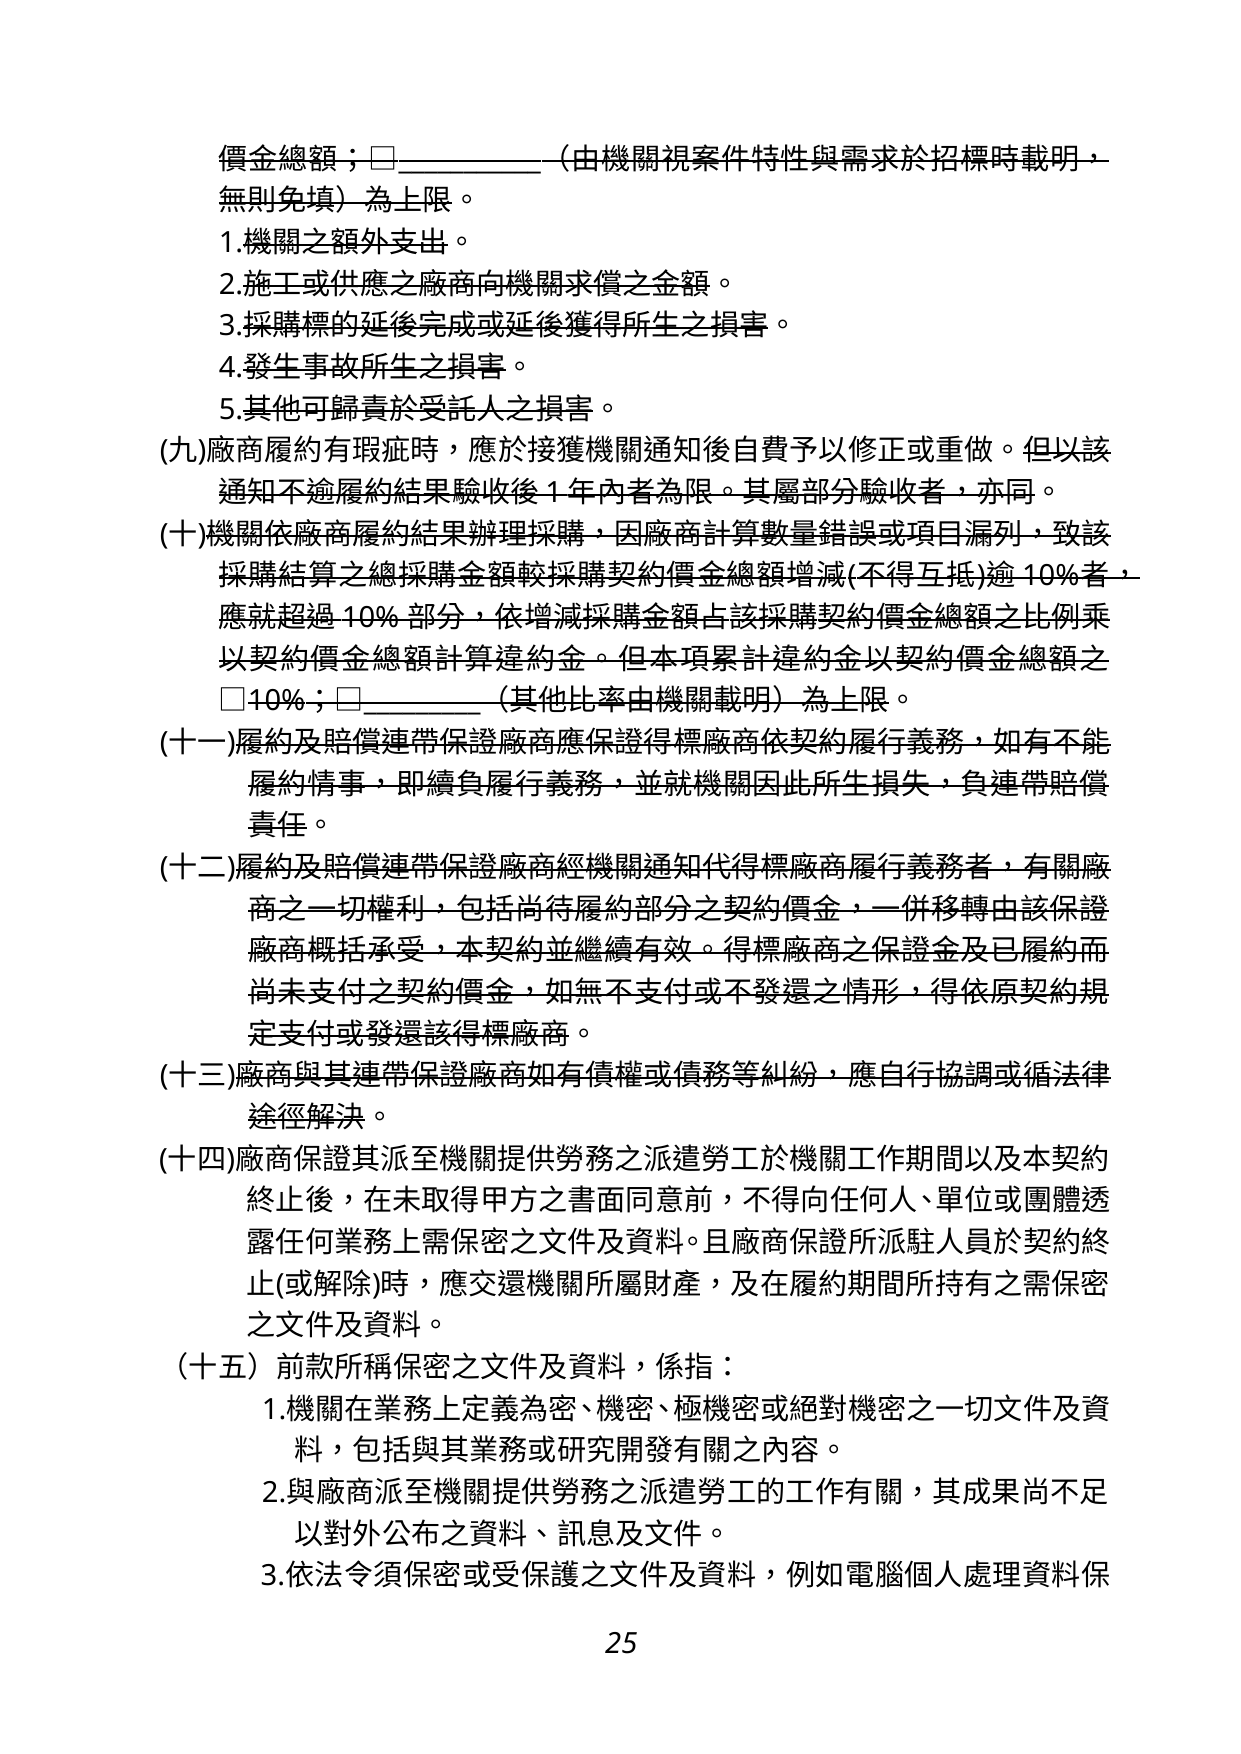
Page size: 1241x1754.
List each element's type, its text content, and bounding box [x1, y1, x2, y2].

text 2.施工或供應之廠商向機關求償之金額。 [218, 261, 1110, 302]
text (十三)廠商與其連帶保證廠商如有債權或債務等糾紛，應自行協調或循法律途徑解決。 [159, 1052, 1110, 1136]
text 3.採購標的延後完成或延後獲得所生之損害。 [218, 302, 1110, 344]
text (十一)履約及賠償連帶保證廠商應保證得標廠商依契約履行義務，如有不能履約情事，即續負履行義務，並就機關因此所生損失，負連帶賠償責任。 [159, 719, 1110, 844]
text 4.發生事故所生之損害。 [218, 344, 1110, 386]
text (九)廠商履約有瑕疵時，應於接獲機關通知後自費予以修正或重做。但以該通知不逾履約結果驗收後1年內者為限。其屬部分驗收者，亦同。 [159, 427, 1110, 511]
text (十二)履約及賠償連帶保證廠商經機關通知代得標廠商履行義務者，有關廠商之一切權利，包括尚待履約部分之契約價金，一併移轉由該保證廠商概括承受，本契約並繼續有效。得標廠商之保證金及已履約而尚未支付之契約價金，如無不支付或不發還之情形，得依原契約規定支付或發還該得標廠商。 [159, 844, 1110, 1052]
text 1.機關在業務上定義為密、機密、極機密或絕對機密之一切文件及資料，包括與其業務或研究開發有關之內容。 [262, 1386, 1110, 1469]
text 價金總額；□___________（由機關視案件特性與需求於招標時載明，無則免填）為上限。 [159, 136, 1110, 219]
text （十五）前款所稱保密之文件及資料，係指： [159, 1344, 1110, 1386]
text (十四)廠商保證其派至機關提供勞務之派遣勞工於機關工作期間以及本契約終止後，在未取得甲方之書面同意前，不得向任何人、單位或團體透露任何業務上需保密之文件及資料。且廠商保證所派駐人員於契約終止(或解除)時，應交還機關所屬財產，及在履約期間所持有之需保密之文件及資料。 [159, 1136, 1110, 1344]
text 5.其他可歸責於受託人之損害。 [218, 386, 1110, 427]
text 2.與廠商派至機關提供勞務之派遣勞工的工作有關，其成果尚不足以對外公布之資料、訊息及文件。 [262, 1469, 1110, 1552]
text 3.依法令須保密或受保護之文件及資料，例如電腦個人處理資料保 [260, 1552, 1110, 1594]
text 1.機關之額外支出。 [218, 219, 1110, 261]
text (十)機關依廠商履約結果辦理採購，因廠商計算數量錯誤或項目漏列，致該採購結算之總採購金額較採購契約價金總額增減(不得互抵)逾10%者，應就超過10% 部分，依增減採購金額占該採購契約價金總額之比例乘以契約價金總額計算違約金。但本項累計違約金以契約價金總額之□10%；□_________（其他比率由機關載明）為上限。 [159, 511, 1110, 719]
